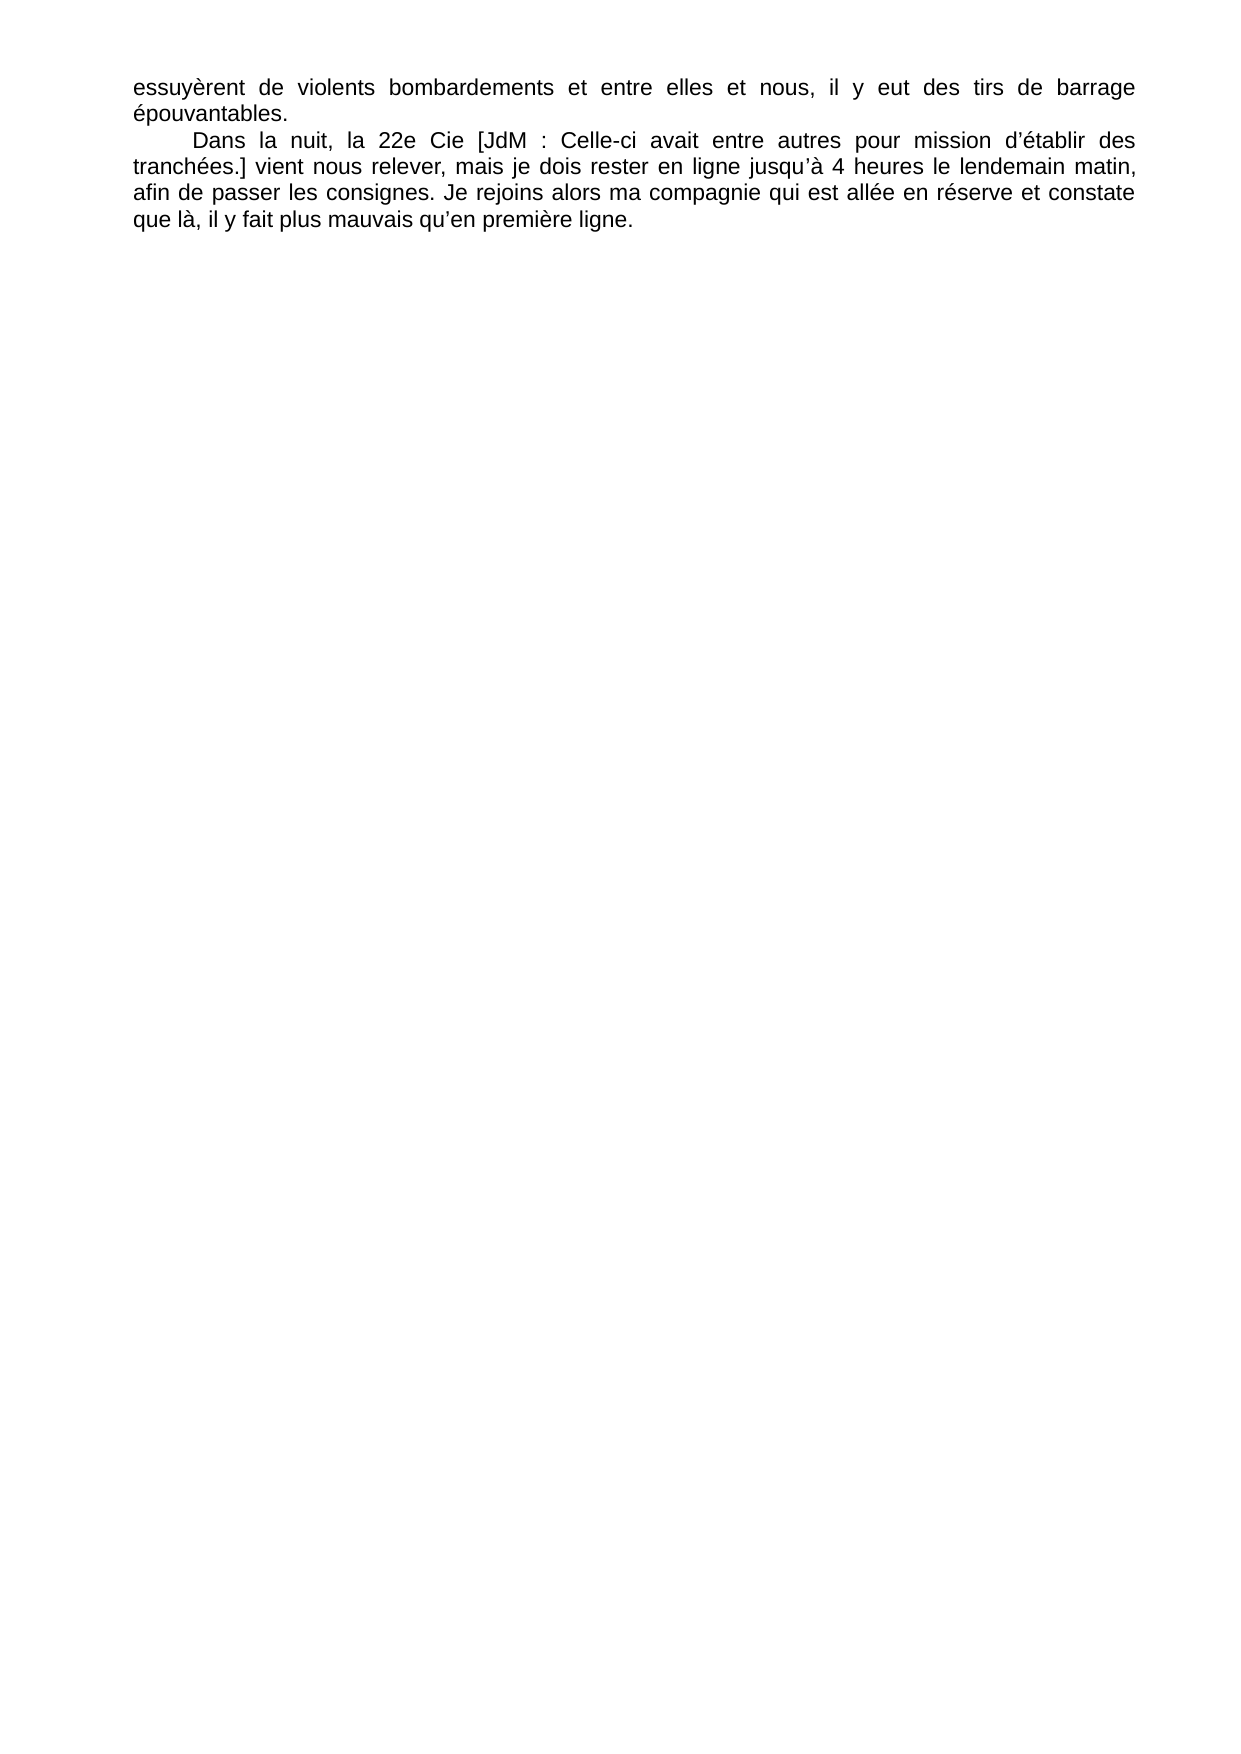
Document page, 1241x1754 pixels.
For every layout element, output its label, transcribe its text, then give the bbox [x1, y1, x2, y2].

text Dans la nuit, la 22e Cie [JdM : Celle-ci avait entre autres pour mission d’établir des tranchées.] vient nous relever, mais je dois rester en ligne jusqu’à 4 heures le lendemain matin, afin de passer les consignes. Je rejoins alors ma compagnie qui est allée en réserve et constate que là, il y fait plus mauvais qu’en première ligne. [133, 127, 1137, 232]
text essuyèrent de violents bombardements et entre elles et nous, il y eut des tirs de barrage épouvantables. [133, 74, 1137, 127]
